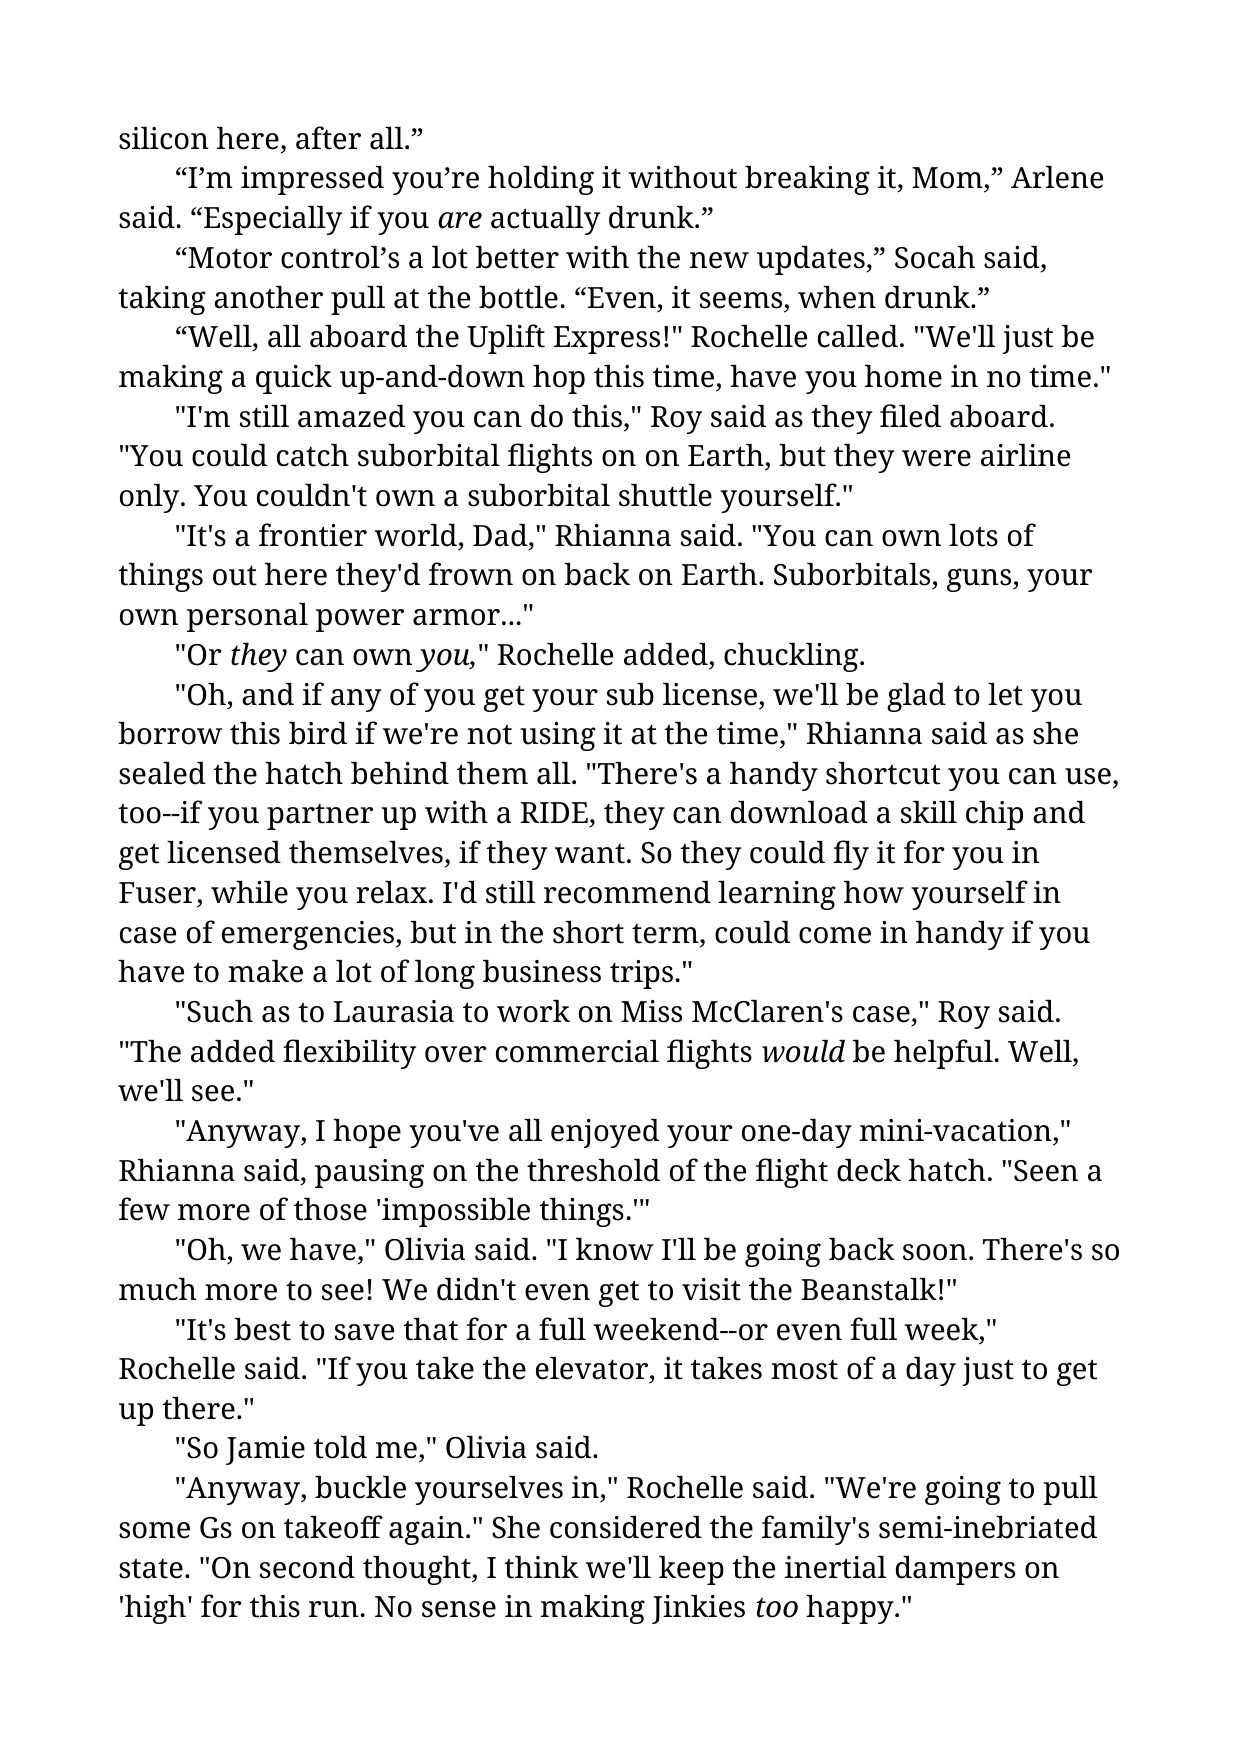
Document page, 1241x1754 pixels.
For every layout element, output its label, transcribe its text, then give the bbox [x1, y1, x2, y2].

text "Anyway, buckle yourselves in," Rochelle said. "We're going to pull some Gs on takeoff again." She considered the family's semi-inebriated state. "On second thought, I think we'll keep the inertial dampers on 'high' for this run. No sense in making Jinkies too happy." [118, 1467, 1122, 1626]
text silicon here, after all.” [118, 118, 1122, 158]
text "I'm still amazed you can do this," Roy said as they filed aboard. "You could catch suborbital flights on on Earth, but they were airline only. You couldn't own a suborbital shuttle yourself." [118, 396, 1122, 515]
text "Or they can own you," Rochelle added, chuckling. [118, 634, 1122, 674]
text "So Jamie told me," Olivia said. [118, 1428, 1122, 1467]
text “I’m impressed you’re holding it without breaking it, Mom,” Arlene said. “Especially if you are actually drunk.” [118, 158, 1122, 237]
text "Oh, we have," Olivia said. "I know I'll be going back soon. There's so much more to see! We didn't even get to visit the Beanstalk!" [118, 1229, 1122, 1309]
text "Anyway, I hope you've all enjoyed your one-day mini-vacation," Rhianna said, pausing on the threshold of the flight deck hatch. "Seen a few more of those 'impossible things.'" [118, 1110, 1122, 1229]
text "It's a frontier world, Dad," Rhianna said. "You can own lots of things out here they'd frown on back on Earth. Suborbitals, guns, your own personal power armor..." [118, 515, 1122, 634]
text "It's best to save that for a full weekend--or even full week," Rochelle said. "If you take the elevator, it takes most of a day just to get up there." [118, 1309, 1122, 1428]
text “Motor control’s a lot better with the new updates,” Socah said, taking another pull at the bottle. “Even, it seems, when drunk.” [118, 237, 1122, 317]
text "Oh, and if any of you get your sub license, we'll be glad to let you borrow this bird if we're not using it at the time," Rhianna said as she sealed the hatch behind them all. "There's a handy shortcut you can use, too--if you partner up with a RIDE, they can download a skill chip and get licensed themselves, if they want. So they could fly it for you in Fuser, while you relax. I'd still recommend learning how yourself in case of emergencies, but in the short term, could come in handy if you have to make a lot of long business trips." [118, 674, 1122, 991]
text "Such as to Laurasia to work on Miss McClaren's case," Roy said. "The added flexibility over commercial flights would be helpful. Well, we'll see." [118, 991, 1122, 1110]
text “Well, all aboard the Uplift Express!" Rochelle called. "We'll just be making a quick up-and-down hop this time, have you home in no time." [118, 317, 1122, 396]
